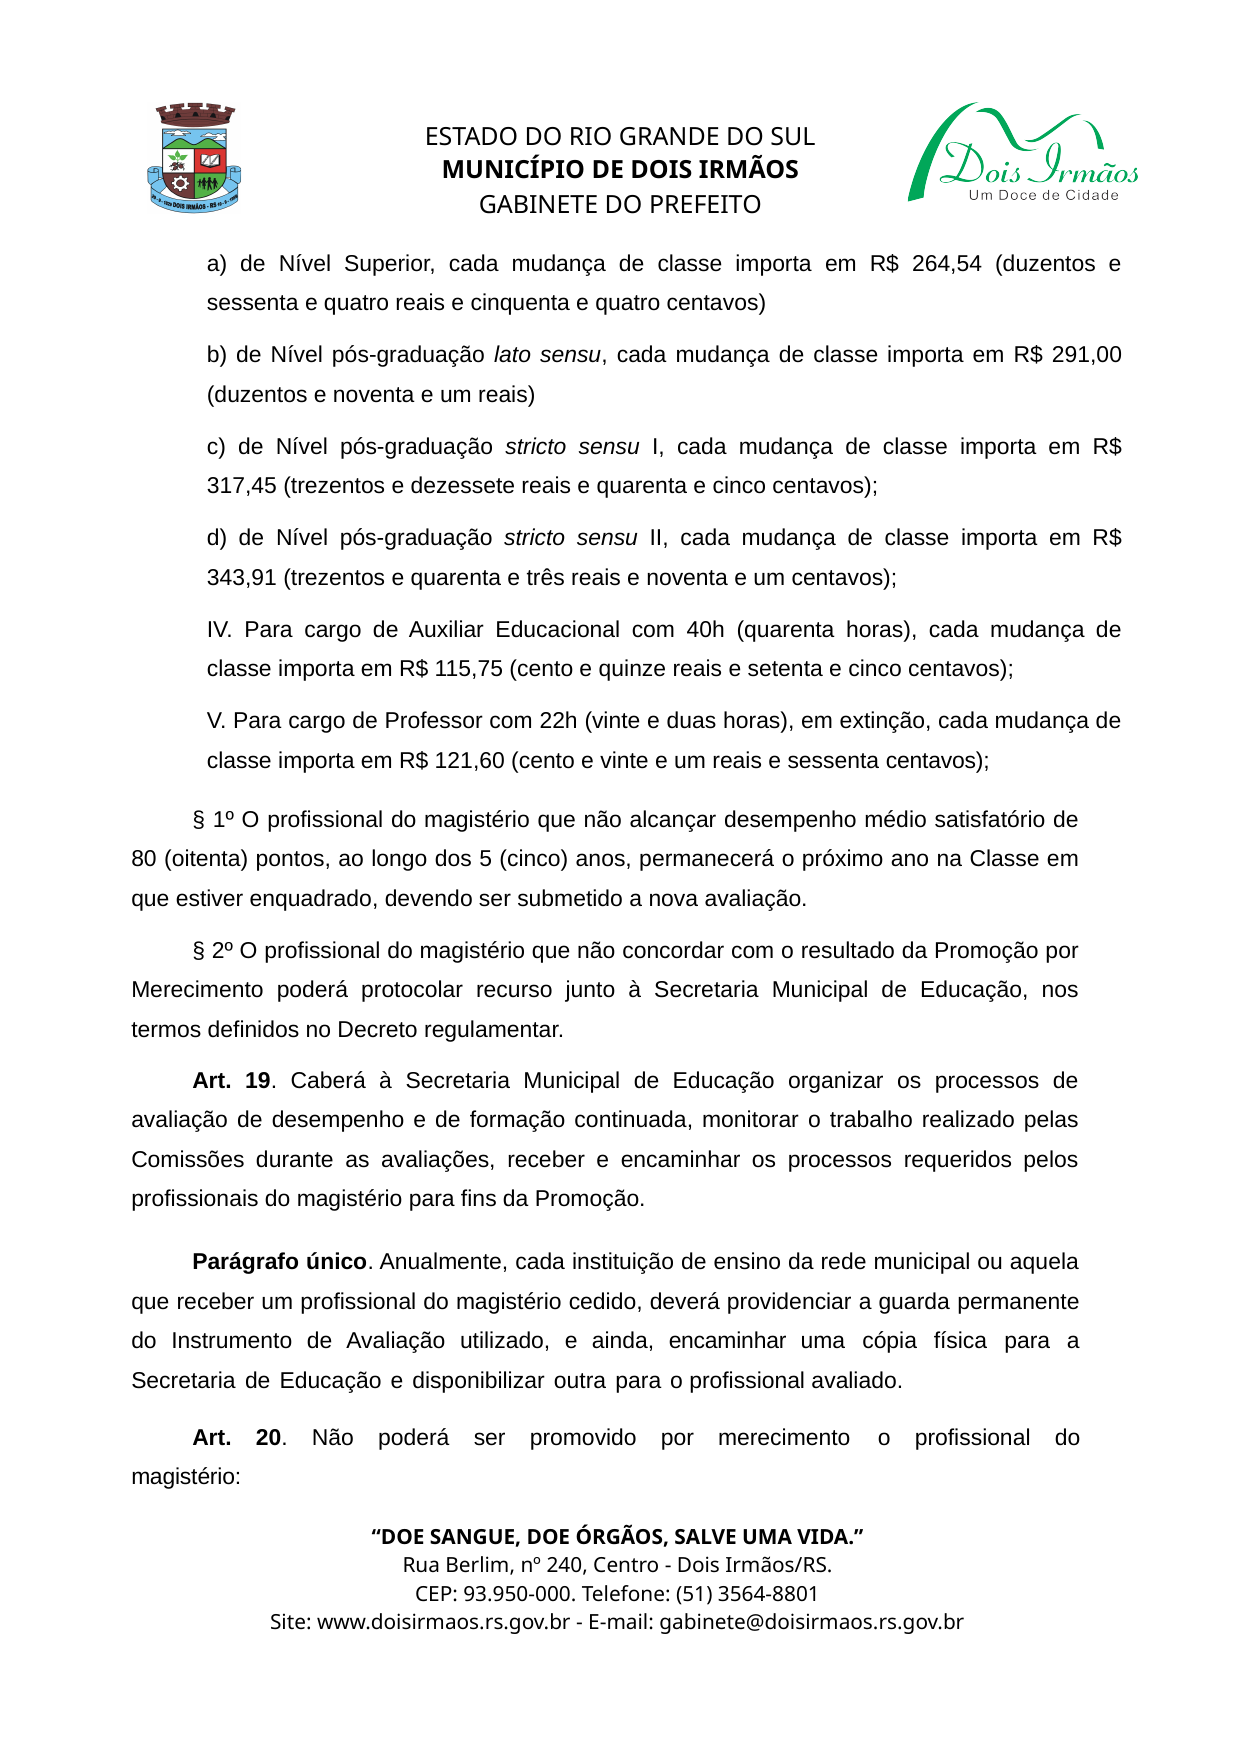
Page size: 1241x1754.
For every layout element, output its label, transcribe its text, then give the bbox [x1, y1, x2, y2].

text § 1º O profissional do magistério que não alcançar desempenho médio satisfatório de 80 (oitenta) pontos, ao longo dos 5 (cinco) anos, permanecerá o próximo ano na Classe em que estiver enquadrado, devendo ser submetido a nova avaliação. [131, 806, 1079, 911]
text Art. 20. Não poderá ser promovido por merecimento o profissional do magistério: [131, 1424, 1080, 1490]
picture [907, 102, 1138, 202]
text Art. 19. Caberá à Secretaria Municipal de Educação organizar os processos de avaliação de desempenho e de formação continuada, monitorar o trabalho realizado pelas Comissões durante as avaliações, receber e encaminhar os processos requeridos pelos profissionais do magistério para fins da Promoção. [131, 1067, 1079, 1212]
text § 2º O profissional do magistério que não concordar com o resultado da Promoção por Merecimento poderá protocolar recurso junto à Secretaria Municipal de Educação, nos termos definidos no Decreto regulamentar. [131, 937, 1079, 1042]
list V. Para cargo de Professor com 22h (vinte e duas horas), em extinção, cada mudança de classe importa em R$ 121,60 (cento e vinte e um reais e sessenta centavos); [207, 707, 1122, 773]
list a) de Nível Superior, cada mudança de classe importa em R$ 264,54 (duzentos e sessenta e quatro reais e cinquenta e quatro centavos) [207, 250, 1122, 316]
list IV. Para cargo de Auxiliar Educacional com 40h (quarenta horas), cada mudança de classe importa em R$ 115,75 (cento e quinze reais e setenta e cinco centavos); [207, 616, 1122, 681]
picture [147, 102, 242, 214]
list d) de Nível pós-graduação stricto sensu II, cada mudança de classe importa em R$ 343,91 (trezentos e quarenta e três reais e noventa e um centavos); [207, 524, 1122, 590]
text Parágrafo único. Anualmente, cada instituição de ensino da rede municipal ou aquela que receber um profissional do magistério cedido, deverá providenciar a guarda permanente do Instrumento de Avaliação utilizado, e ainda, encaminhar uma cópia física para a Secretaria de Educação e disponibilizar outra para o profissional avaliado. [131, 1248, 1080, 1393]
list b) de Nível pós-graduação lato sensu, cada mudança de classe importa em R$ 291,00 (duzentos e noventa e um reais) [207, 341, 1122, 407]
list c) de Nível pós-graduação stricto sensu I, cada mudança de classe importa em R$ 317,45 (trezentos e dezessete reais e quarenta e cinco centavos); [207, 433, 1122, 498]
